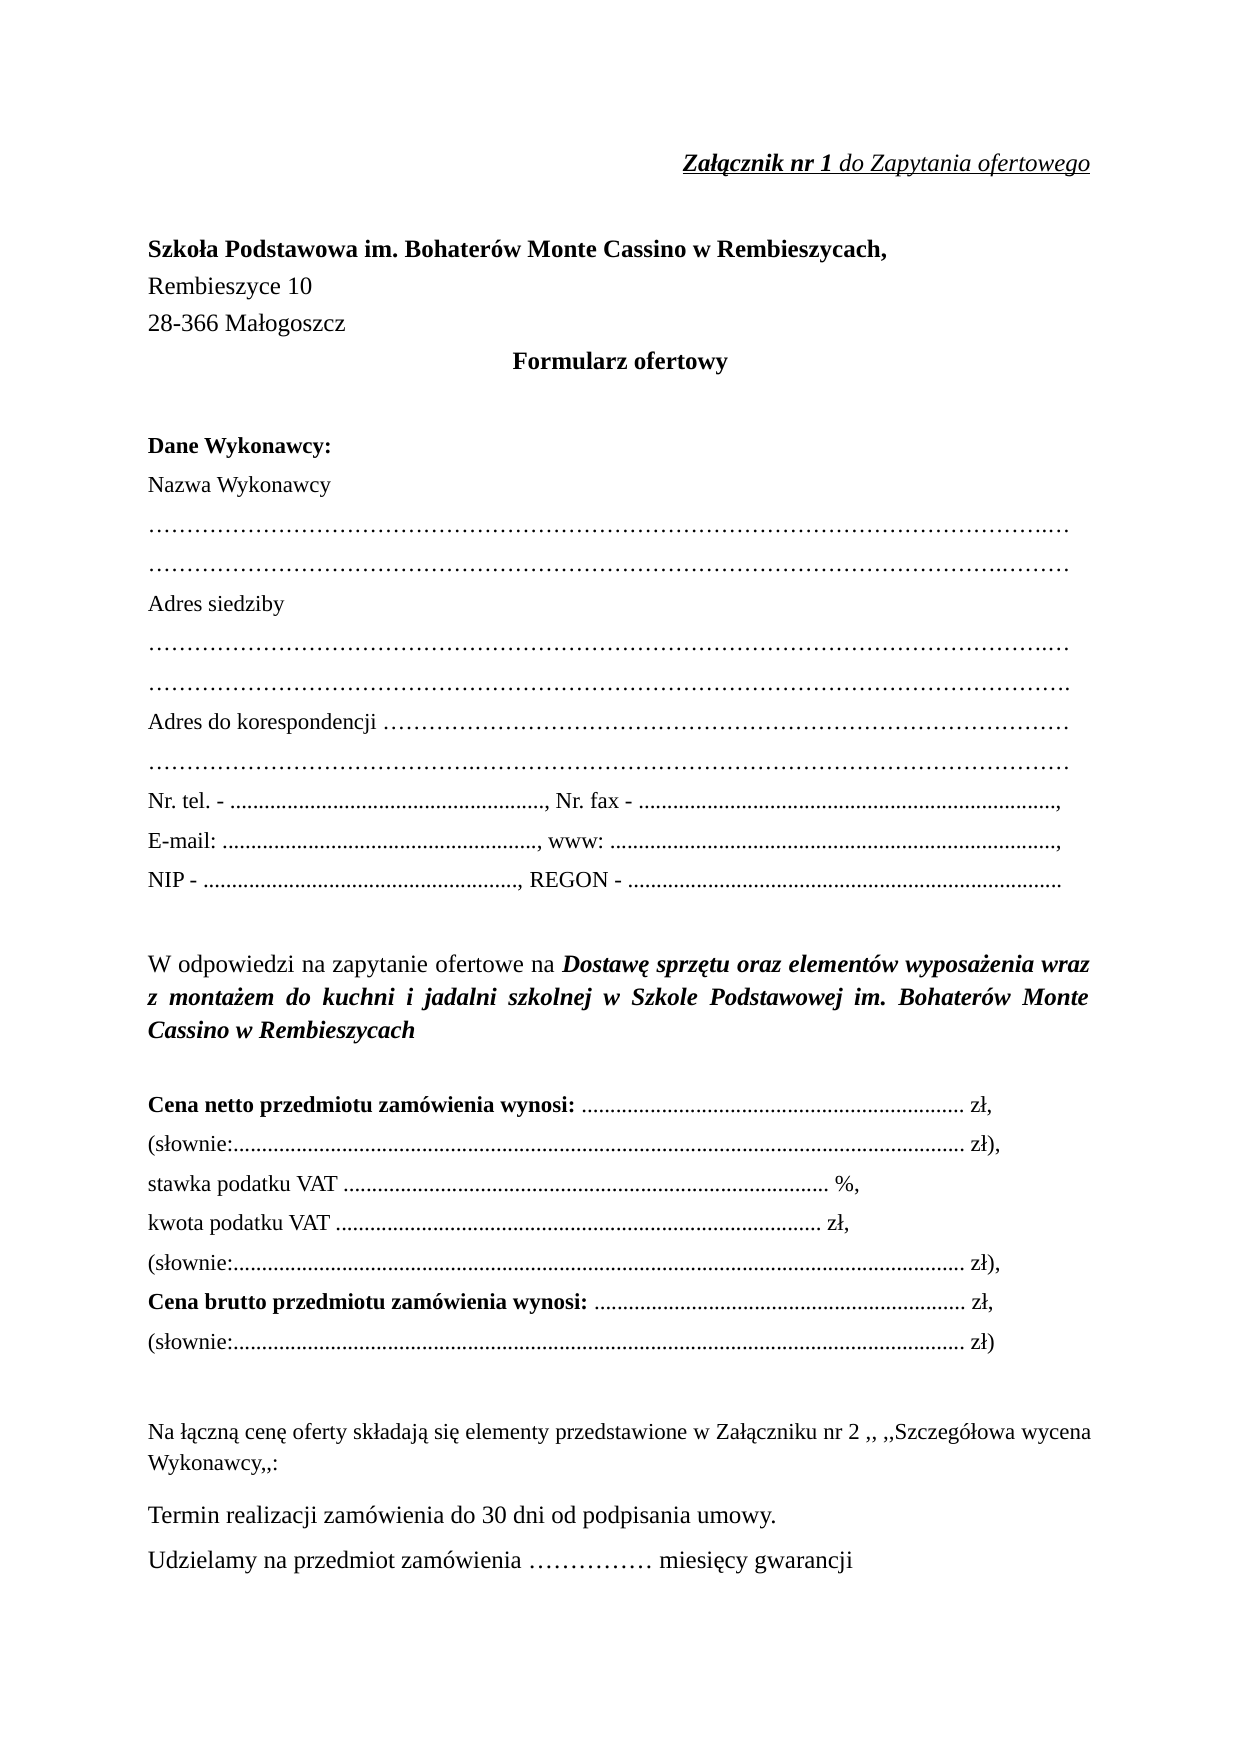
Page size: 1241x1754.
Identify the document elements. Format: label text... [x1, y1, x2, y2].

text Załącznik nr 1 do Zapytania ofertowego [148, 148, 1093, 176]
text stawka podatku VAT ..................................................................................... %, [148, 1170, 1093, 1196]
text Rembieszyce 10 [148, 271, 1093, 300]
text Termin realizacji zamówienia do 30 dni od podpisania umowy. [148, 1500, 1093, 1528]
text Cena brutto przedmiotu zamówienia wynosi: ................................................................. zł, [148, 1288, 1093, 1315]
text …………………………………………………………………………………………………………. [148, 669, 1093, 695]
text (słownie:................................................................................................................................ zł), [148, 1249, 1093, 1275]
text Cena netto przedmiotu zamówienia wynosi: ................................................................... zł, [148, 1091, 1093, 1117]
text 28-366 Małogoszcz [148, 308, 1093, 337]
text kwota podatku VAT ..................................................................................... zł, [148, 1209, 1093, 1236]
text E-mail: ......................................................., www: .............................................................................., [148, 827, 1093, 853]
text (słownie:................................................................................................................................ zł), [148, 1131, 1093, 1157]
text Udzielamy na przedmiot zamówienia …………… miesięcy gwarancji [148, 1545, 1093, 1574]
text ………………………………………………………………………………………………….……… [148, 550, 1093, 577]
text Formularz ofertowy [148, 346, 1093, 374]
text Dane Wykonawcy: [148, 432, 1093, 458]
text NIP - ......................................................., REGON - ............................................................................ [148, 866, 1093, 893]
text Szkoła Podstawowa im. Bohaterów Monte Cassino w Rembieszycach, [148, 234, 1093, 263]
text Na łączną cenę oferty składają się elementy przedstawione w Załączniku nr 2 ,, ,,Szczegółowa wycena Wykonawcy,,: [148, 1418, 1093, 1475]
text Adres do korespondencji ……………………………………………………………………………… [148, 708, 1093, 735]
text Nazwa Wykonawcy ……………………………………………………………………………………………………….… [148, 471, 1093, 537]
text W odpowiedzi na zapytanie ofertowe na Dostawę sprzętu oraz elementów wyposażenia wraz z montażem do kuchni i jadalni szkolnej w Szkole Podstawowej im. Bohaterów Monte Cassino w Rembieszycach [148, 949, 1093, 1044]
text Adres siedziby ……………………………………………………………………………………………………….… [148, 590, 1093, 656]
text (słownie:................................................................................................................................ zł) [148, 1328, 1093, 1354]
text …………………………………….…………………………………………………………………… Nr. tel. - ......................................................., Nr. fax - ........................................................................., [148, 748, 1093, 814]
